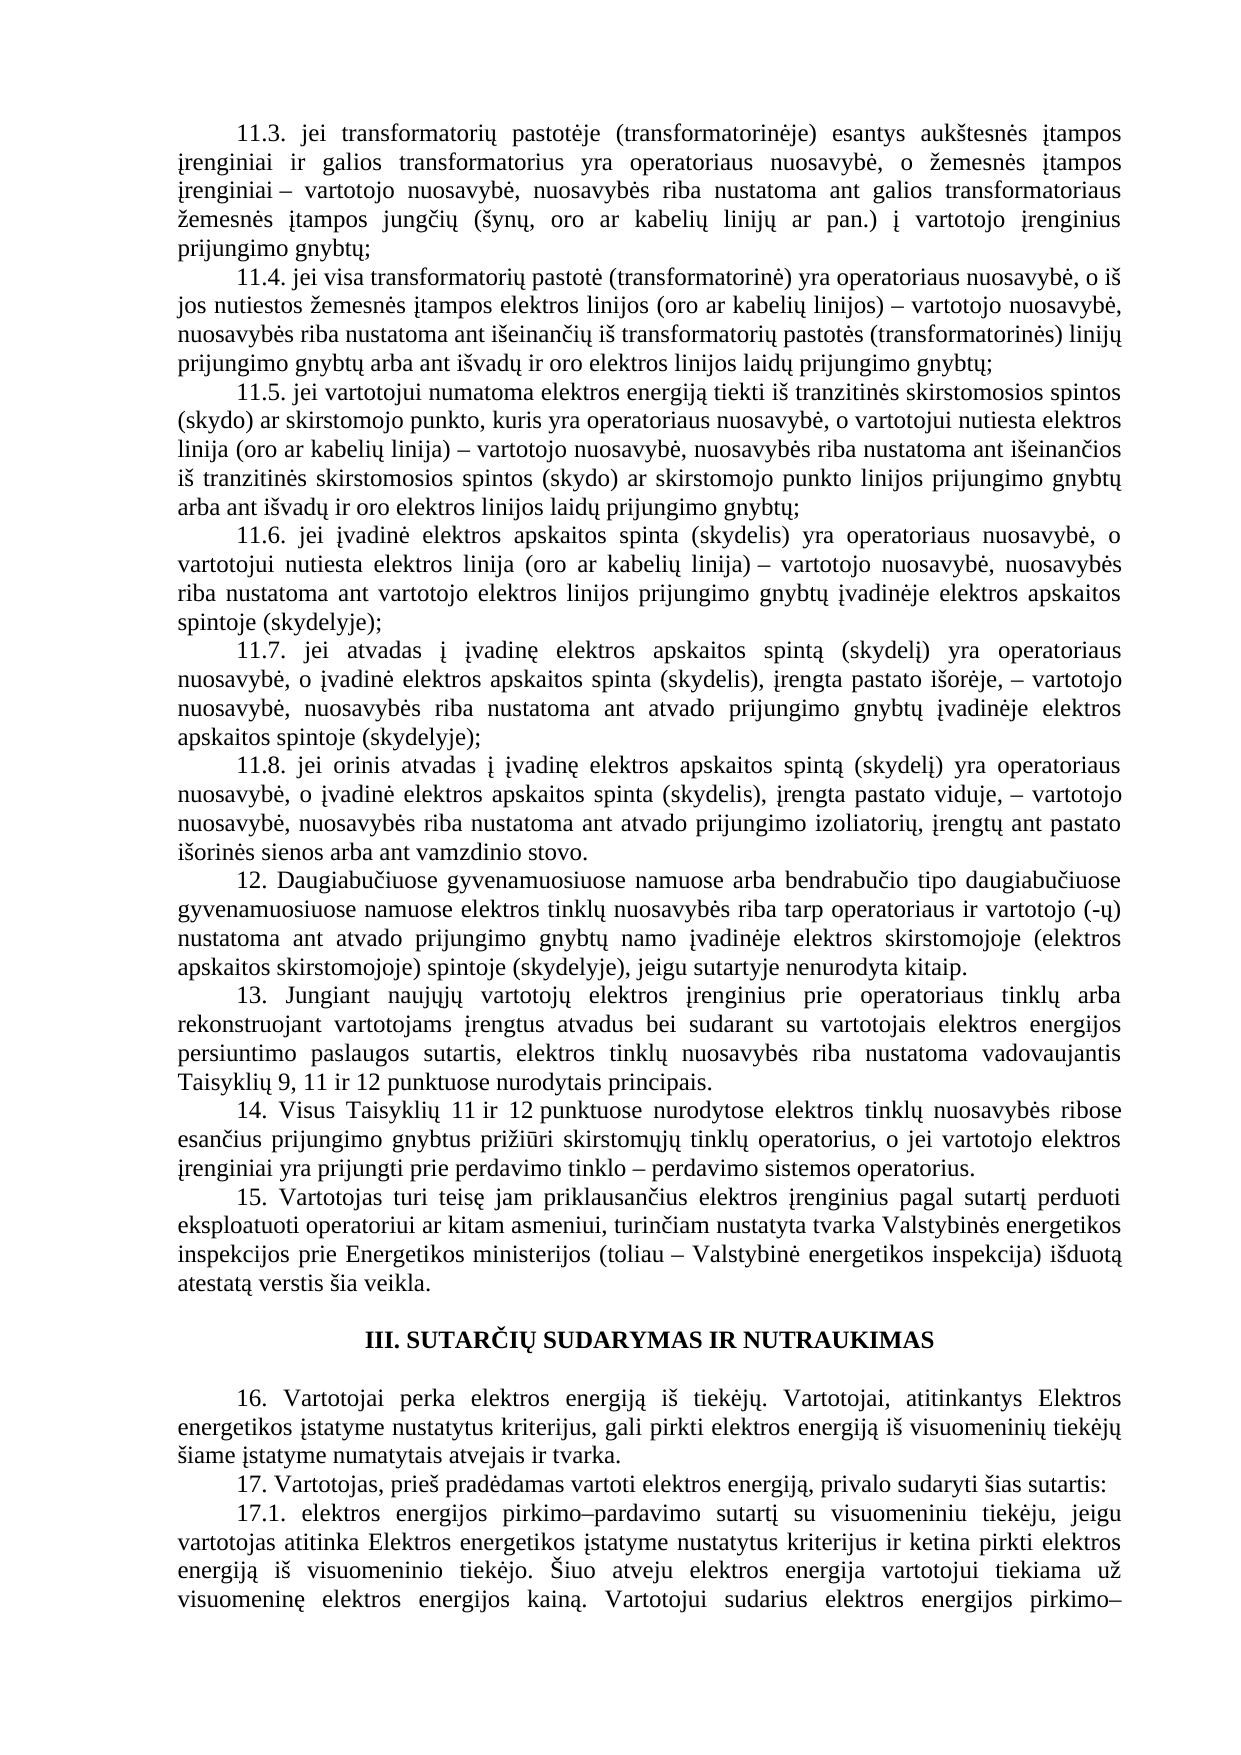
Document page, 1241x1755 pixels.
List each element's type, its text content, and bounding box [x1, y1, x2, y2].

text 11.8. jei orinis atvadas į įvadinę elektros apskaitos spintą (skydelį) yra operatoriaus nuosavybė, o įvadinė elektros apskaitos spinta (skydelis), įrengta pastato viduje, – vartotojo nuosavybė, nuosavybės riba nustatoma ant atvado prijungimo izoliatorių, įrengtų ant pastato išorinės sienos arba ant vamzdinio stovo. [177, 751, 1122, 866]
text 12. Daugiabučiuose gyvenamuosiuose namuose arba bendrabučio tipo daugiabučiuose gyvenamuosiuose namuose elektros tinklų nuosavybės riba tarp operatoriaus ir vartotojo (-ų) nustatoma ant atvado prijungimo gnybtų namo įvadinėje elektros skirstomojoje (elektros apskaitos skirstomojoje) spintoje (skydelyje), jeigu sutartyje nenurodyta kitaip. [177, 866, 1122, 981]
text 11.4. jei visa transformatorių pastotė (transformatorinė) yra operatoriaus nuosavybė, o iš jos nutiestos žemesnės įtampos elektros linijos (oro ar kabelių linijos) – vartotojo nuosavybė, nuosavybės riba nustatoma ant išeinančių iš transformatorių pastotės (transformatorinės) linijų prijungimo gnybtų arba ant išvadų ir oro elektros linijos laidų prijungimo gnybtų; [177, 262, 1122, 377]
text 11.5. jei vartotojui numatoma elektros energiją tiekti iš tranzitinės skirstomosios spintos (skydo) ar skirstomojo punkto, kuris yra operatoriaus nuosavybė, o vartotojui nutiesta elektros linija (oro ar kabelių linija) – vartotojo nuosavybė, nuosavybės riba nustatoma ant išeinančios iš tranzitinės skirstomosios spintos (skydo) ar skirstomojo punkto linijos prijungimo gnybtų arba ant išvadų ir oro elektros linijos laidų prijungimo gnybtų; [177, 377, 1122, 521]
text 15. Vartotojas turi teisę jam priklausančius elektros įrenginius pagal sutartį perduoti eksploatuoti operatoriui ar kitam asmeniui, turinčiam nustatyta tvarka Valstybinės energetikos inspekcijos prie Energetikos ministerijos (toliau – Valstybinė energetikos inspekcija) išduotą atestatą verstis šia veikla. [177, 1182, 1122, 1297]
text 16. Vartotojai perka elektros energiją iš tiekėjų. Vartotojai, atitinkantys Elektros energetikos įstatyme nustatytus kriterijus, gali pirkti elektros energiją iš visuomeninių tiekėjų šiame įstatyme numatytais atvejais ir tvarka. [177, 1383, 1122, 1469]
text 13. Jungiant naujųjų vartotojų elektros įrenginius prie operatoriaus tinklų arba rekonstruojant vartotojams įrengtus atvadus bei sudarant su vartotojais elektros energijos persiuntimo paslaugos sutartis, elektros tinklų nuosavybės riba nustatoma vadovaujantis Taisyklių 9, 11 ir 12 punktuose nurodytais principais. [177, 981, 1122, 1096]
text 11.3. jei transformatorių pastotėje (transformatorinėje) esantys aukštesnės įtampos įrenginiai ir galios transformatorius yra operatoriaus nuosavybė, o žemesnės įtampos įrenginiai – vartotojo nuosavybė, nuosavybės riba nustatoma ant galios transformatoriaus žemesnės įtampos jungčių (šynų, oro ar kabelių linijų ar pan.) į vartotojo įrenginius prijungimo gnybtų; [177, 118, 1122, 262]
text 17.1. elektros energijos pirkimo–pardavimo sutartį su visuomeniniu tiekėju, jeigu vartotojas atitinka Elektros energetikos įstatyme nustatytus kriterijus ir ketina pirkti elektros energiją iš visuomeninio tiekėjo. Šiuo atveju elektros energija vartotojui tiekiama už visuomeninę elektros energijos kainą. Vartotojui sudarius elektros energijos pirkimo– [177, 1498, 1122, 1613]
text 11.6. jei įvadinė elektros apskaitos spinta (skydelis) yra operatoriaus nuosavybė, o vartotojui nutiesta elektros linija (oro ar kabelių linija) – vartotojo nuosavybė, nuosavybės riba nustatoma ant vartotojo elektros linijos prijungimo gnybtų įvadinėje elektros apskaitos spintoje (skydelyje); [177, 521, 1122, 636]
text 17. Vartotojas, prieš pradėdamas vartoti elektros energiją, privalo sudaryti šias sutartis: [177, 1469, 1122, 1498]
text 14. Visus Taisyklių 11 ir 12 punktuose nurodytose elektros tinklų nuosavybės ribose esančius prijungimo gnybtus prižiūri skirstomųjų tinklų operatorius, o jei vartotojo elektros įrenginiai yra prijungti prie perdavimo tinklo – perdavimo sistemos operatorius. [177, 1096, 1122, 1182]
text III. SUTARČIŲ SUDARYMAS IR NUTRAUKIMAS [177, 1326, 1122, 1354]
text 11.7. jei atvadas į įvadinę elektros apskaitos spintą (skydelį) yra operatoriaus nuosavybė, o įvadinė elektros apskaitos spinta (skydelis), įrengta pastato išorėje, – vartotojo nuosavybė, nuosavybės riba nustatoma ant atvado prijungimo gnybtų įvadinėje elektros apskaitos spintoje (skydelyje); [177, 636, 1122, 751]
